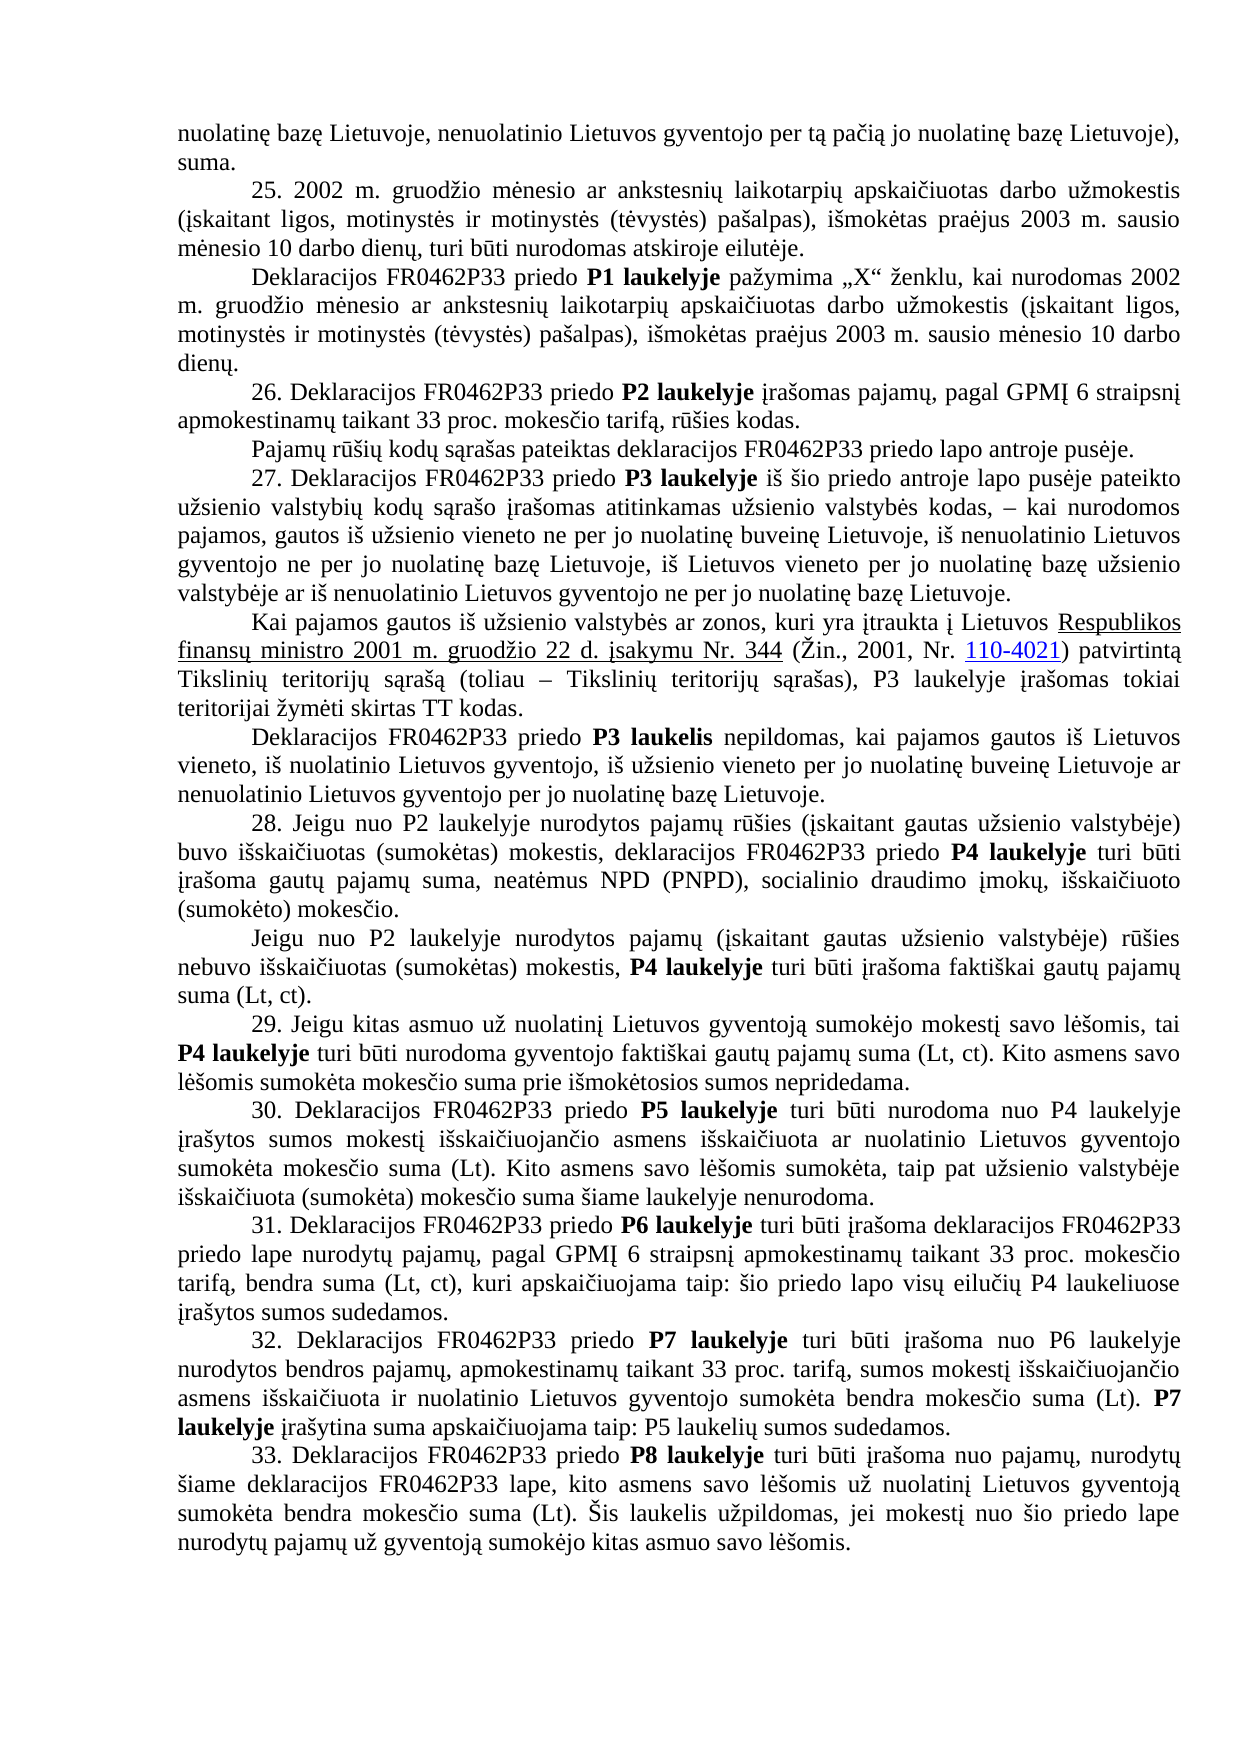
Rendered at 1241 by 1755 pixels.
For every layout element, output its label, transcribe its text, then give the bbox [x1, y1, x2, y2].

text Deklaracijos FR0462P33 priedo P1 laukelyje pažymima „X“ ženklu, kai nurodomas 2002 m. gruodžio mėnesio ar ankstesnių laikotarpių apskaičiuotas darbo užmokestis (įskaitant ligos, motinystės ir motinystės (tėvystės) pašalpas), išmokėtas praėjus 2003 m. sausio mėnesio 10 darbo dienų. [177, 262, 1181, 377]
text Deklaracijos FR0462P33 priedo P3 laukelis nepildomas, kai pajamos gautos iš Lietuvos vieneto, iš nuolatinio Lietuvos gyventojo, iš užsienio vieneto per jo nuolatinę buveinę Lietuvoje ar nenuolatinio Lietuvos gyventojo per jo nuolatinę bazę Lietuvoje. [177, 722, 1181, 808]
text Pajamų rūšių kodų sąrašas pateiktas deklaracijos FR0462P33 priedo lapo antroje pusėje. [177, 434, 1181, 463]
text 32. Deklaracijos FR0462P33 priedo P7 laukelyje turi būti įrašoma nuo P6 laukelyje nurodytos bendros pajamų, apmokestinamų taikant 33 proc. tarifą, sumos mokestį išskaičiuojančio asmens išskaičiuota ir nuolatinio Lietuvos gyventojo sumokėta bendra mokesčio suma (Lt). P7 laukelyje įrašytina suma apskaičiuojama taip: P5 laukelių sumos sudedamos. [177, 1326, 1181, 1441]
text Kai pajamos gautos iš užsienio valstybės ar zonos, kuri yra įtraukta į Lietuvos Respublikos finansų ministro 2001 m. gruodžio 22 d. įsakymu Nr. 344 (Žin., 2001, Nr. 110-4021) patvirtintą Tikslinių teritorijų sąrašą (toliau – Tikslinių teritorijų sąrašas), P3 laukelyje įrašomas tokiai teritorijai žymėti skirtas TT kodas. [177, 607, 1181, 722]
text 25. 2002 m. gruodžio mėnesio ar ankstesnių laikotarpių apskaičiuotas darbo užmokestis (įskaitant ligos, motinystės ir motinystės (tėvystės) pašalpas), išmokėtas praėjus 2003 m. sausio mėnesio 10 darbo dienų, turi būti nurodomas atskiroje eilutėje. [177, 176, 1181, 262]
text Jeigu nuo P2 laukelyje nurodytos pajamų (įskaitant gautas užsienio valstybėje) rūšies nebuvo išskaičiuotas (sumokėtas) mokestis, P4 laukelyje turi būti įrašoma faktiškai gautų pajamų suma (Lt, ct). [177, 923, 1181, 1009]
text nuolatinę bazę Lietuvoje, nenuolatinio Lietuvos gyventojo per tą pačią jo nuolatinę bazę Lietuvoje), suma. [177, 118, 1181, 176]
text 30. Deklaracijos FR0462P33 priedo P5 laukelyje turi būti nurodoma nuo P4 laukelyje įrašytos sumos mokestį išskaičiuojančio asmens išskaičiuota ar nuolatinio Lietuvos gyventojo sumokėta mokesčio suma (Lt). Kito asmens savo lėšomis sumokėta, taip pat užsienio valstybėje išskaičiuota (sumokėta) mokesčio suma šiame laukelyje nenurodoma. [177, 1096, 1181, 1211]
text 33. Deklaracijos FR0462P33 priedo P8 laukelyje turi būti įrašoma nuo pajamų, nurodytų šiame deklaracijos FR0462P33 lape, kito asmens savo lėšomis už nuolatinį Lietuvos gyventoją sumokėta bendra mokesčio suma (Lt). Šis laukelis užpildomas, jei mokestį nuo šio priedo lape nurodytų pajamų už gyventoją sumokėjo kitas asmuo savo lėšomis. [177, 1441, 1181, 1556]
text 26. Deklaracijos FR0462P33 priedo P2 laukelyje įrašomas pajamų, pagal GPMĮ 6 straipsnį apmokestinamų taikant 33 proc. mokesčio tarifą, rūšies kodas. [177, 377, 1181, 434]
text 29. Jeigu kitas asmuo už nuolatinį Lietuvos gyventoją sumokėjo mokestį savo lėšomis, tai P4 laukelyje turi būti nurodoma gyventojo faktiškai gautų pajamų suma (Lt, ct). Kito asmens savo lėšomis sumokėta mokesčio suma prie išmokėtosios sumos nepridedama. [177, 1009, 1181, 1096]
text 28. Jeigu nuo P2 laukelyje nurodytos pajamų rūšies (įskaitant gautas užsienio valstybėje) buvo išskaičiuotas (sumokėtas) mokestis, deklaracijos FR0462P33 priedo P4 laukelyje turi būti įrašoma gautų pajamų suma, neatėmus NPD (PNPD), socialinio draudimo įmokų, išskaičiuoto (sumokėto) mokesčio. [177, 808, 1181, 923]
text 31. Deklaracijos FR0462P33 priedo P6 laukelyje turi būti įrašoma deklaracijos FR0462P33 priedo lape nurodytų pajamų, pagal GPMĮ 6 straipsnį apmokestinamų taikant 33 proc. mokesčio tarifą, bendra suma (Lt, ct), kuri apskaičiuojama taip: šio priedo lapo visų eilučių P4 laukeliuose įrašytos sumos sudedamos. [177, 1211, 1181, 1326]
text 27. Deklaracijos FR0462P33 priedo P3 laukelyje iš šio priedo antroje lapo pusėje pateikto užsienio valstybių kodų sąrašo įrašomas atitinkamas užsienio valstybės kodas, – kai nurodomos pajamos, gautos iš užsienio vieneto ne per jo nuolatinę buveinę Lietuvoje, iš nenuolatinio Lietuvos gyventojo ne per jo nuolatinę bazę Lietuvoje, iš Lietuvos vieneto per jo nuolatinę bazę užsienio valstybėje ar iš nenuolatinio Lietuvos gyventojo ne per jo nuolatinę bazę Lietuvoje. [177, 463, 1181, 607]
